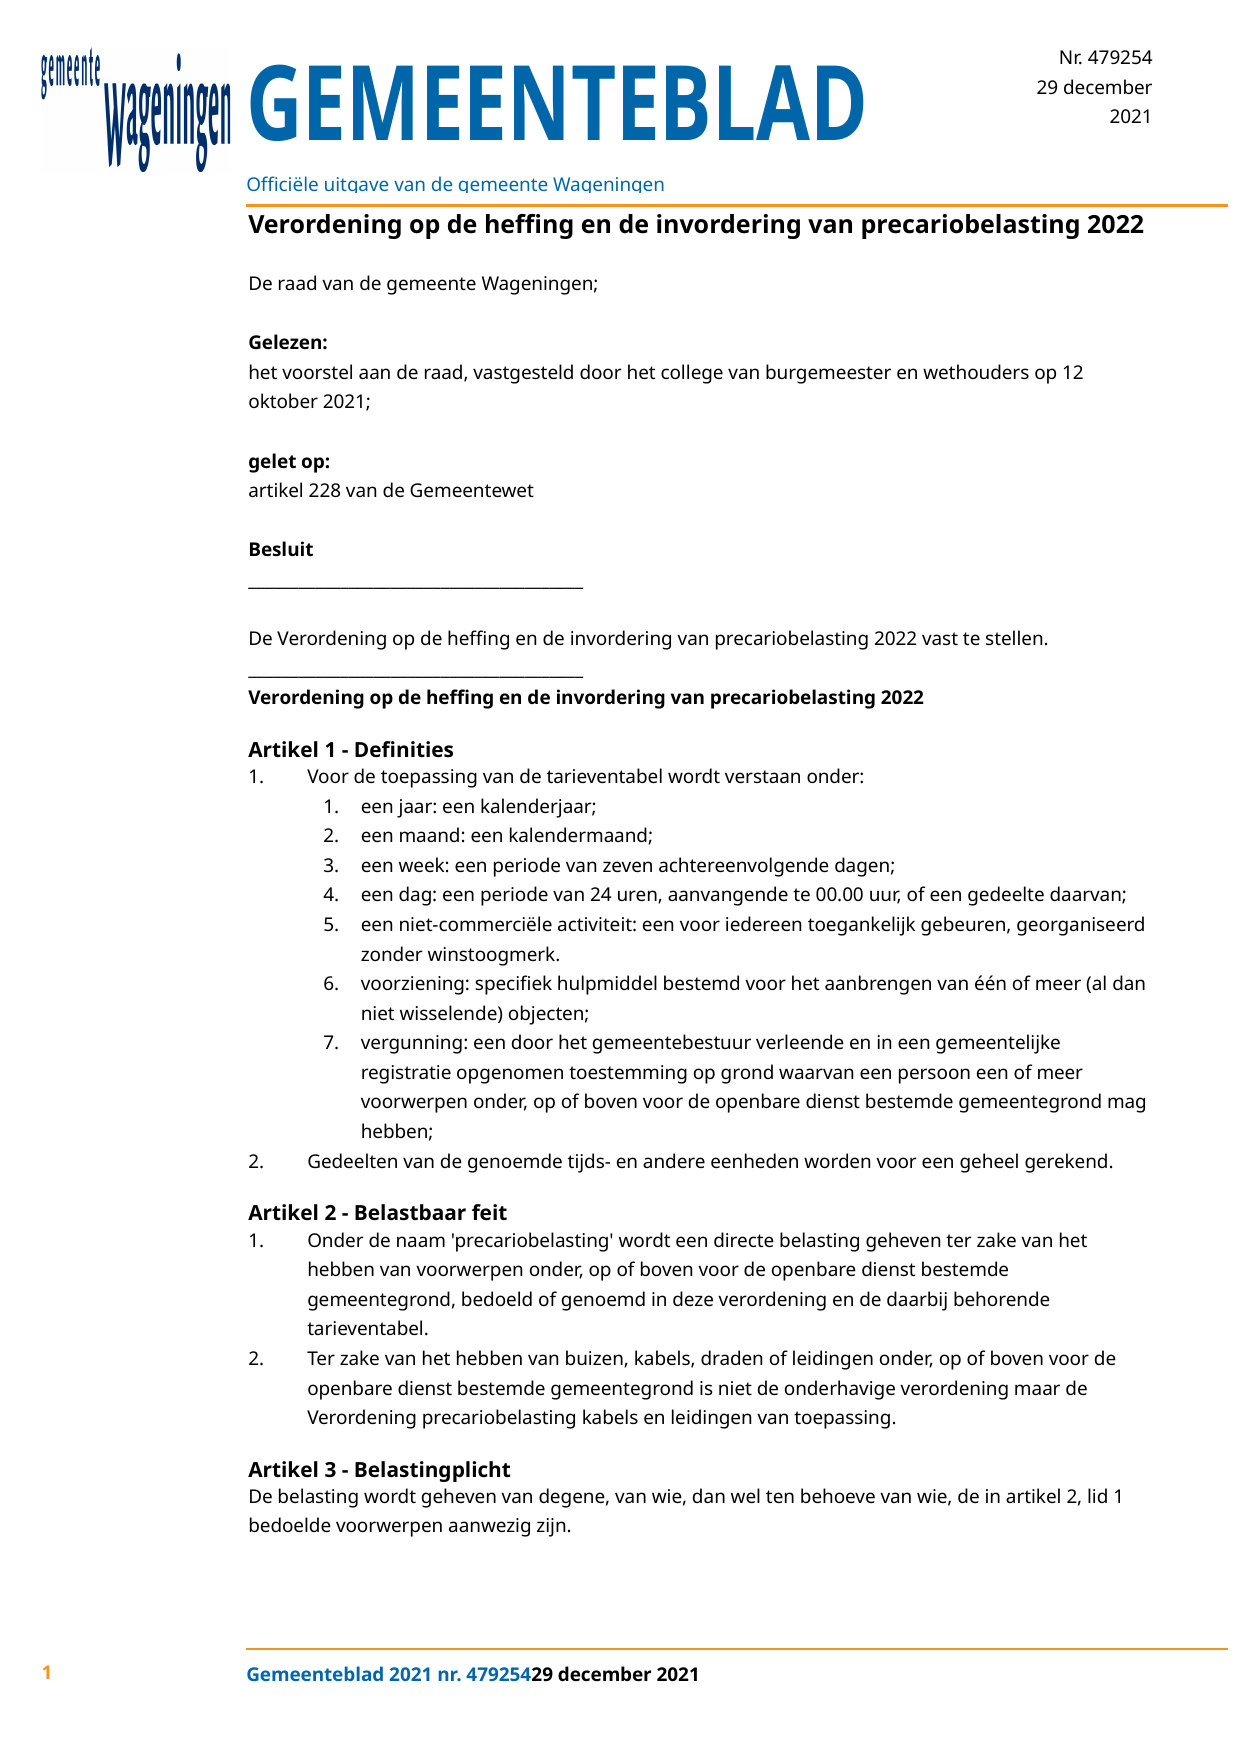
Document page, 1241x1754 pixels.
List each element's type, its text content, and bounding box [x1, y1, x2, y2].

text Artikel 2 - Belastbaar feit [248, 1198, 1152, 1227]
list een niet-commerciële activiteit: een voor iedereen toegankelijk gebeuren, georganiseerd zonder winstoogmerk. [323, 911, 1152, 967]
text gelet op: [248, 448, 1152, 473]
list vergunning: een door het gemeentebestuur verleende en in een gemeentelijke registratie opgenomen toestemming op grond waarvan een persoon een of meer voorwerpen onder, op of boven voor de openbare dienst bestemde gemeentegrond mag hebben; [323, 1029, 1152, 1144]
text Gelezen: [248, 329, 1152, 355]
list Onder de naam 'precariobelasting' wordt een directe belasting geheven ter zake van het hebben van voorwerpen onder, op of boven voor de openbare dienst bestemde gemeentegrond, bedoeld of genoemd in deze verordening en de daarbij behorende tarieventabel. [248, 1227, 1152, 1341]
text Artikel 3 - Belastingplicht [248, 1455, 1152, 1483]
list een dag: een periode van 24 uren, aanvangende te 00.00 uur, of een gedeelte daarvan; [323, 882, 1152, 907]
picture [41, 47, 231, 172]
list Voor de toepassing van de tarieventabel wordt verstaan onder: [248, 763, 1152, 789]
text De Verordening op de heffing en de invordering van precariobelasting 2022 vast te stellen. [248, 625, 1152, 651]
text ________________________________________ [248, 655, 1152, 681]
text artikel 228 van de Gemeentewet [248, 477, 1152, 503]
text ________________________________________ [248, 566, 1152, 592]
list Gedeelten van de genoemde tijds- en andere eenheden worden voor een geheel gerekend. [248, 1148, 1152, 1174]
text De raad van de gemeente Wageningen; [248, 270, 1152, 296]
text het voorstel aan de raad, vastgesteld door het college van burgemeester en wethouders op 12 oktober 2021; [248, 359, 1152, 414]
list Ter zake van het hebben van buizen, kabels, draden of leidingen onder, op of boven voor de openbare dienst bestemde gemeentegrond is niet de onderhavige verordening maar de Verordening precariobelasting kabels en leidingen van toepassing. [248, 1345, 1152, 1430]
list een week: een periode van zeven achtereenvolgende dagen; [323, 852, 1152, 878]
list voorziening: specifiek hulpmiddel bestemd voor het aanbrengen van één of meer (al dan niet wisselende) objecten; [323, 970, 1152, 1026]
list een maand: een kalendermaand; [323, 822, 1152, 848]
text Besluit [248, 537, 1152, 562]
text De belasting wordt geheven van degene, van wie, dan wel ten behoeve van wie, de in artikel 2, lid 1 bedoelde voorwerpen aanwezig zijn. [248, 1483, 1152, 1538]
text Verordening op de heffing en de invordering van precariobelasting 2022 [248, 207, 1152, 241]
text Verordening op de heffing en de invordering van precariobelasting 2022 [248, 684, 1152, 710]
list een jaar: een kalenderjaar; [323, 793, 1152, 819]
text Artikel 1 - Definities [248, 735, 1152, 763]
